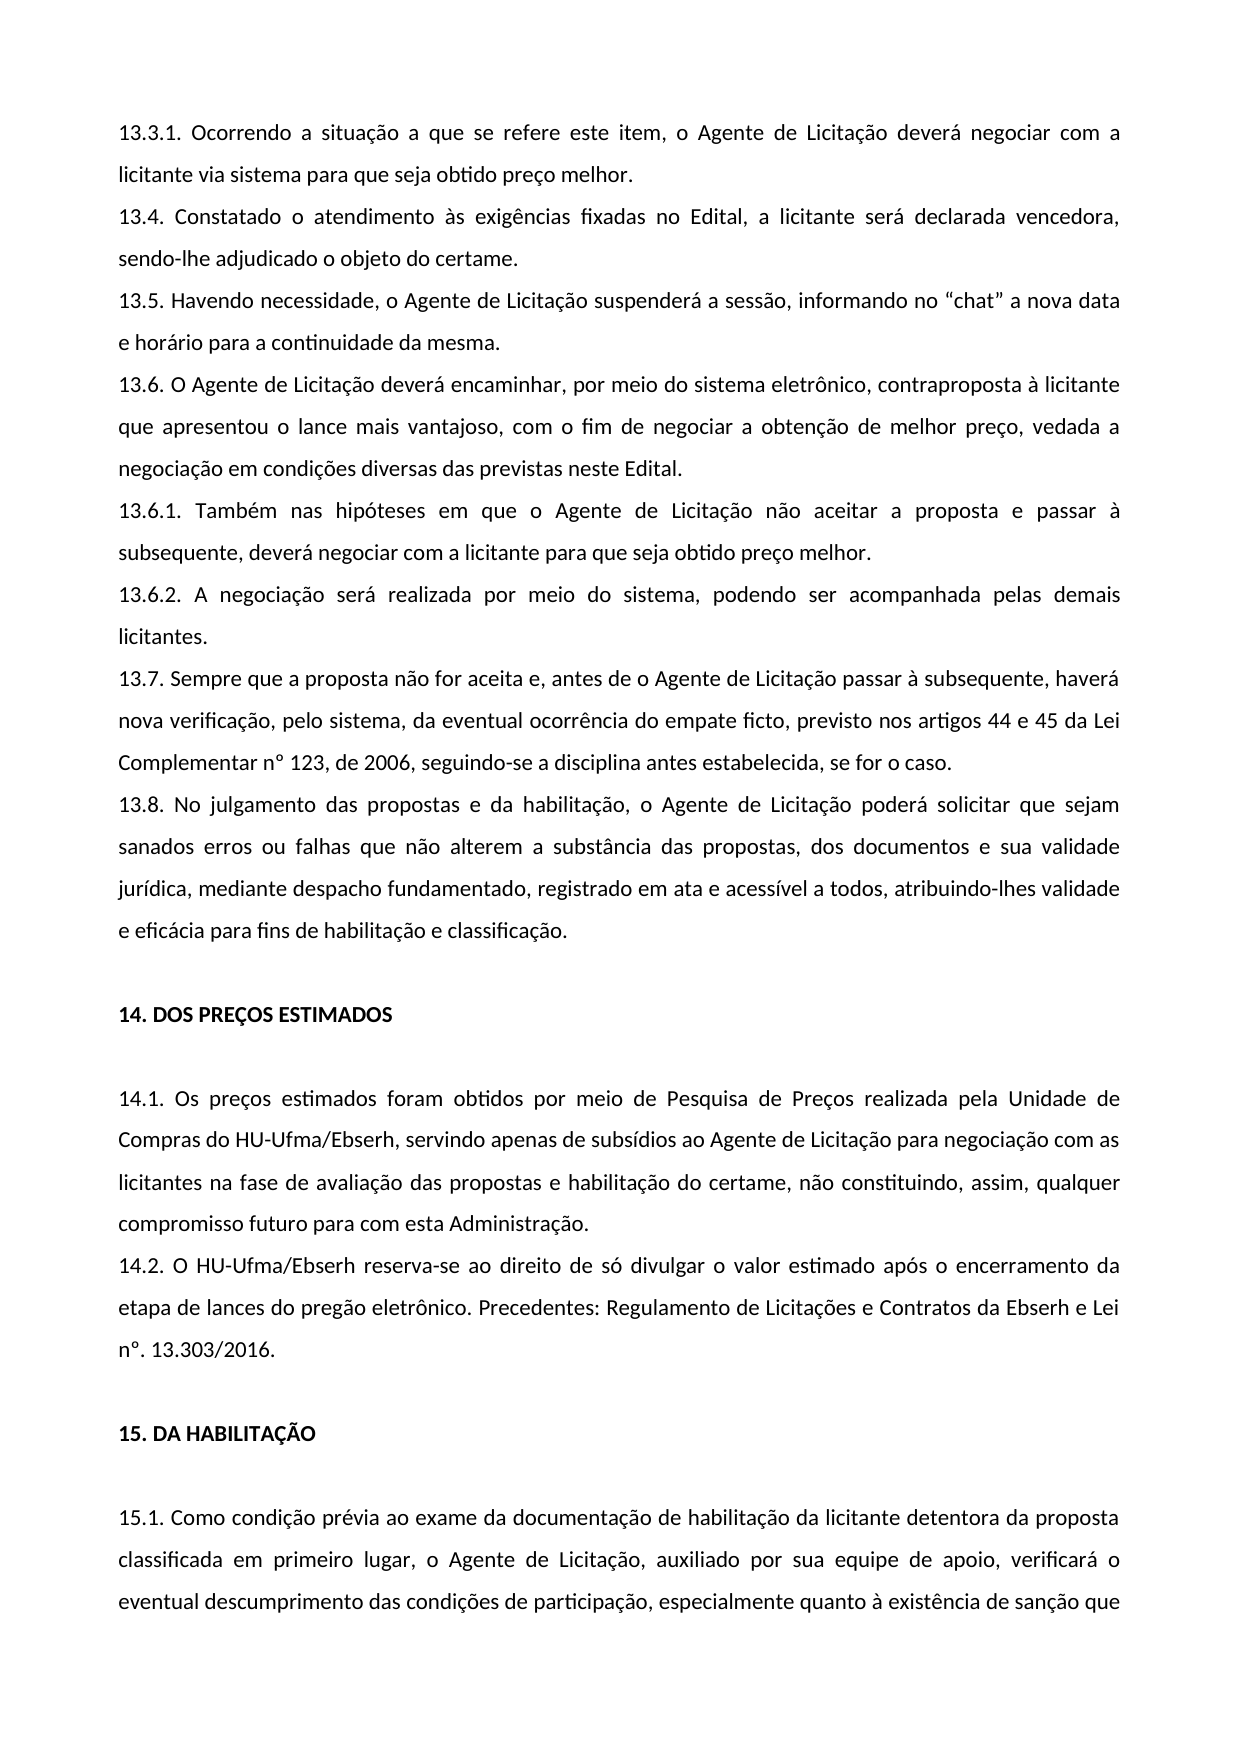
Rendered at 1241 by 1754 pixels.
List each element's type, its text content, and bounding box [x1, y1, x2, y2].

text 13.6.1. Também nas hipóteses em que o Agente de Licitação não aceitar a proposta e passar à subsequente, deverá negociar com a licitante para que seja obtido preço melhor. [118, 496, 1122, 566]
text 13.7. Sempre que a proposta não for aceita e, antes de o Agente de Licitação passar à subsequente, haverá nova verificação, pelo sistema, da eventual ocorrência do empate ficto, previsto nos artigos 44 e 45 da Lei Complementar nº 123, de 2006, seguindo-se a disciplina antes estabelecida, se for o caso. [118, 664, 1122, 776]
text 15. DA HABILITAÇÃO [118, 1419, 1122, 1447]
text 13.4. Constatado o atendimento às exigências fixadas no Edital, a licitante será declarada vencedora, sendo-lhe adjudicado o objeto do certame. [118, 202, 1122, 272]
text 14.2. O HU-Ufma/Ebserh reserva-se ao direito de só divulgar o valor estimado após o encerramento da etapa de lances do pregão eletrônico. Precedentes: Regulamento de Licitações e Contratos da Ebserh e Lei nº. 13.303/2016. [118, 1252, 1122, 1363]
text 15.1. Como condição prévia ao exame da documentação de habilitação da licitante detentora da proposta classificada em primeiro lugar, o Agente de Licitação, auxiliado por sua equipe de apoio, verificará o eventual descumprimento das condições de participação, especialmente quanto à existência de sanção que [118, 1503, 1122, 1615]
text 13.6. O Agente de Licitação deverá encaminhar, por meio do sistema eletrônico, contraproposta à licitante que apresentou o lance mais vantajoso, com o fim de negociar a obtenção de melhor preço, vedada a negociação em condições diversas das previstas neste Edital. [118, 370, 1122, 482]
text 13.8. No julgamento das propostas e da habilitação, o Agente de Licitação poderá solicitar que sejam sanados erros ou falhas que não alterem a substância das propostas, dos documentos e sua validade jurídica, mediante despacho fundamentado, registrado em ata e acessível a todos, atribuindo-lhes validade e eficácia para fins de habilitação e classificação. [118, 790, 1122, 944]
text 14.1. Os preços estimados foram obtidos por meio de Pesquisa de Preços realizada pela Unidade de Compras do HU-Ufma/Ebserh, servindo apenas de subsídios ao Agente de Licitação para negociação com as licitantes na fase de avaliação das propostas e habilitação do certame, não constituindo, assim, qualquer compromisso futuro para com esta Administração. [118, 1084, 1122, 1238]
text 13.3.1. Ocorrendo a situação a que se refere este item, o Agente de Licitação deverá negociar com a licitante via sistema para que seja obtido preço melhor. [118, 118, 1122, 188]
text 13.6.2. A negociação será realizada por meio do sistema, podendo ser acompanhada pelas demais licitantes. [118, 580, 1122, 650]
text 14. DOS PREÇOS ESTIMADOS [118, 1000, 1122, 1028]
text 13.5. Havendo necessidade, o Agente de Licitação suspenderá a sessão, informando no “chat” a nova data e horário para a continuidade da mesma. [118, 286, 1122, 356]
